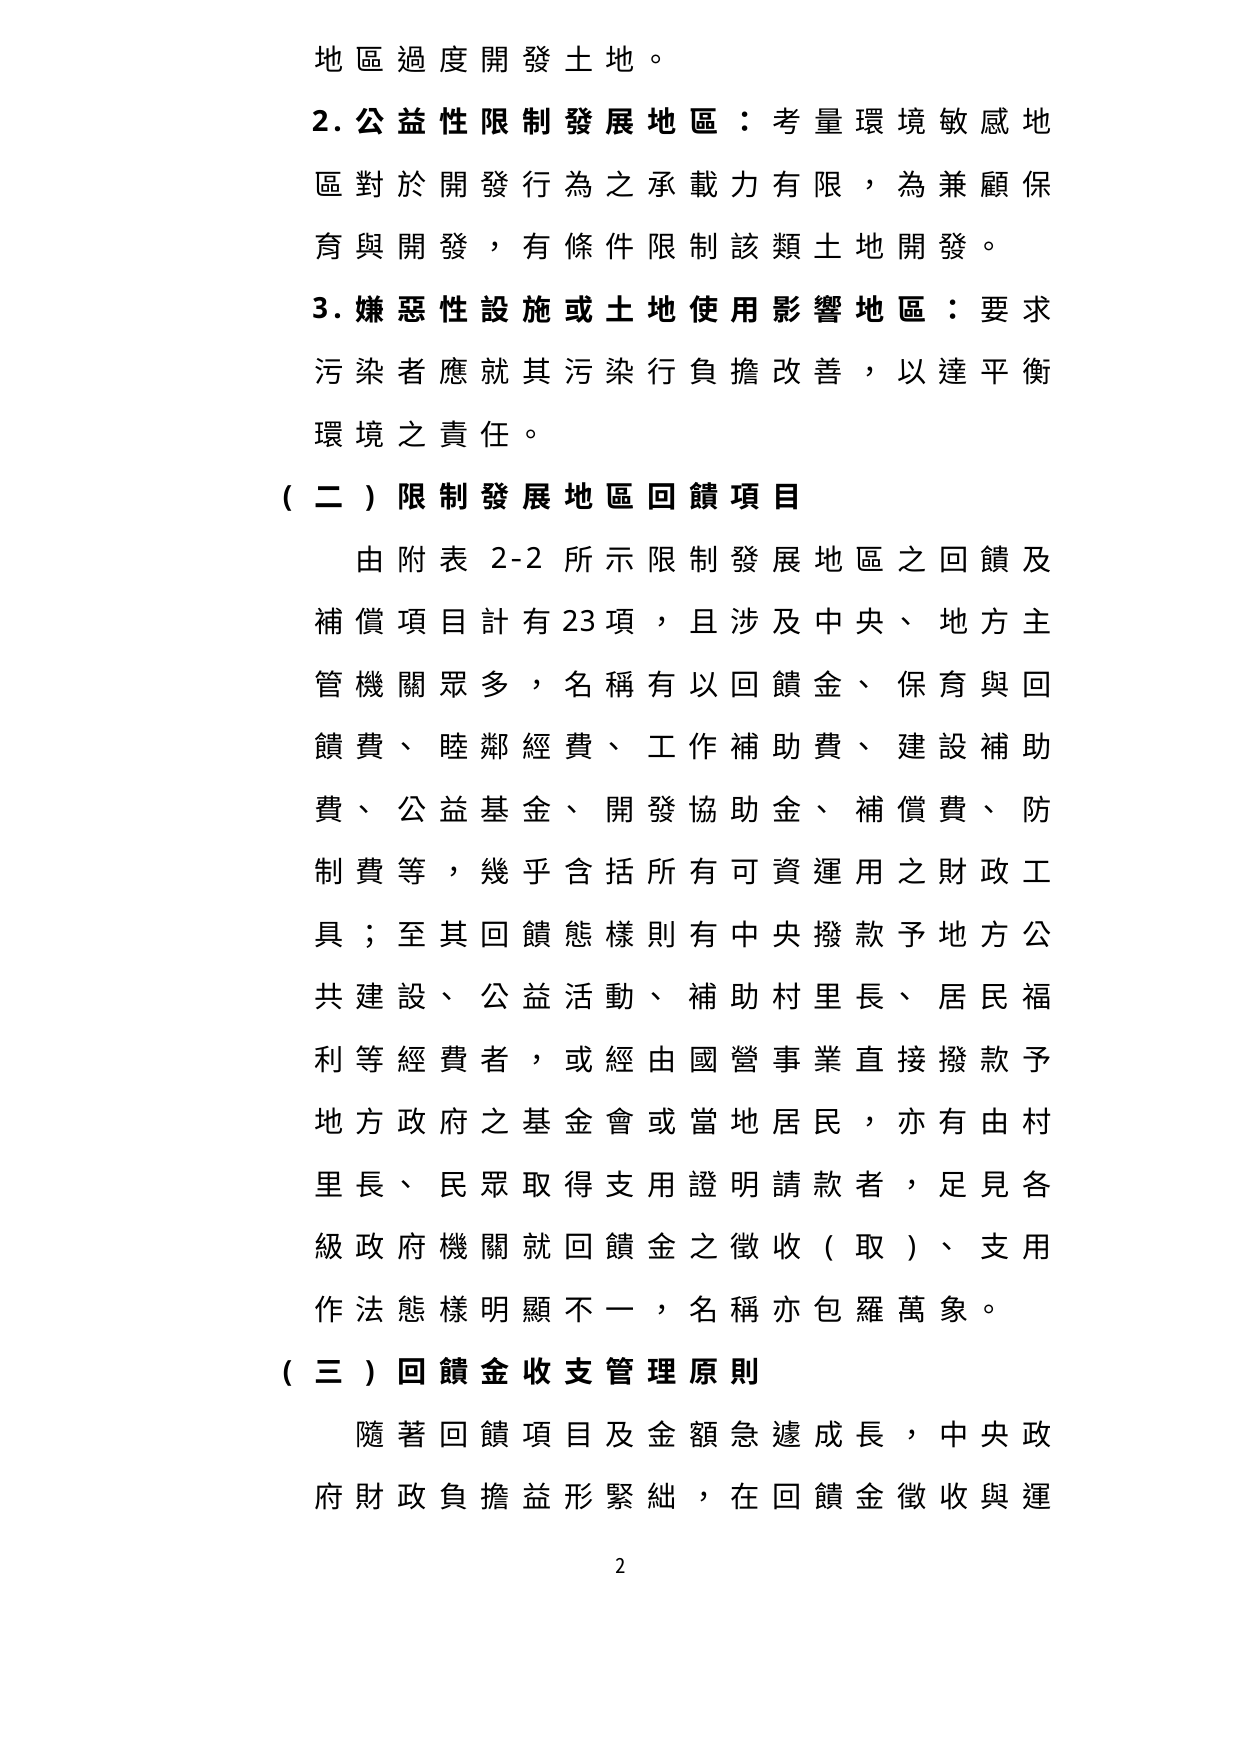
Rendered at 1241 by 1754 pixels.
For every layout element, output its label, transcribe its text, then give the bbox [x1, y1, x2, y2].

text (三)回饋金收支管理原則 [242, 1328, 1058, 1391]
text 3.嫌惡性設施或土地使用影響地區：要求污染者應就其污染行負擔改善，以達平衡環境之責任。 [271, 266, 1058, 453]
text 2.公益性限制發展地區：考量環境敏感地區對於開發行為之承載力有限，為兼顧保育與開發，有條件限制該類土地開發。 [271, 78, 1058, 266]
text (二)限制發展地區回饋項目 [242, 453, 1058, 516]
text 由附表2-2所示限制發展地區之回饋及補償項目計有23項，且涉及中央、地方主管機關眾多，名稱有以回饋金、保育與回饋費、睦鄰經費、工作補助費、建設補助費、公益基金、開發協助金、補償費、防制費等，幾乎含括所有可資運用之財政工具；至其回饋態樣則有中央撥款予地方公共建設、公益活動、補助村里長、居民福利等經費者，或經由國營事業直接撥款予地方政府之基金會或當地居民，亦有由村里長、民眾取得支用證明請款者，足見各級政府機關就回饋金之徵收(取)、支用作法態樣明顯不一，名稱亦包羅萬象。 [271, 516, 1058, 1328]
text 隨著回饋項目及金額急遽成長，中央政府財政負擔益形緊絀，在回饋金徵收與運 [271, 1391, 1058, 1516]
text 地區過度開發土地。 [271, 16, 1058, 78]
